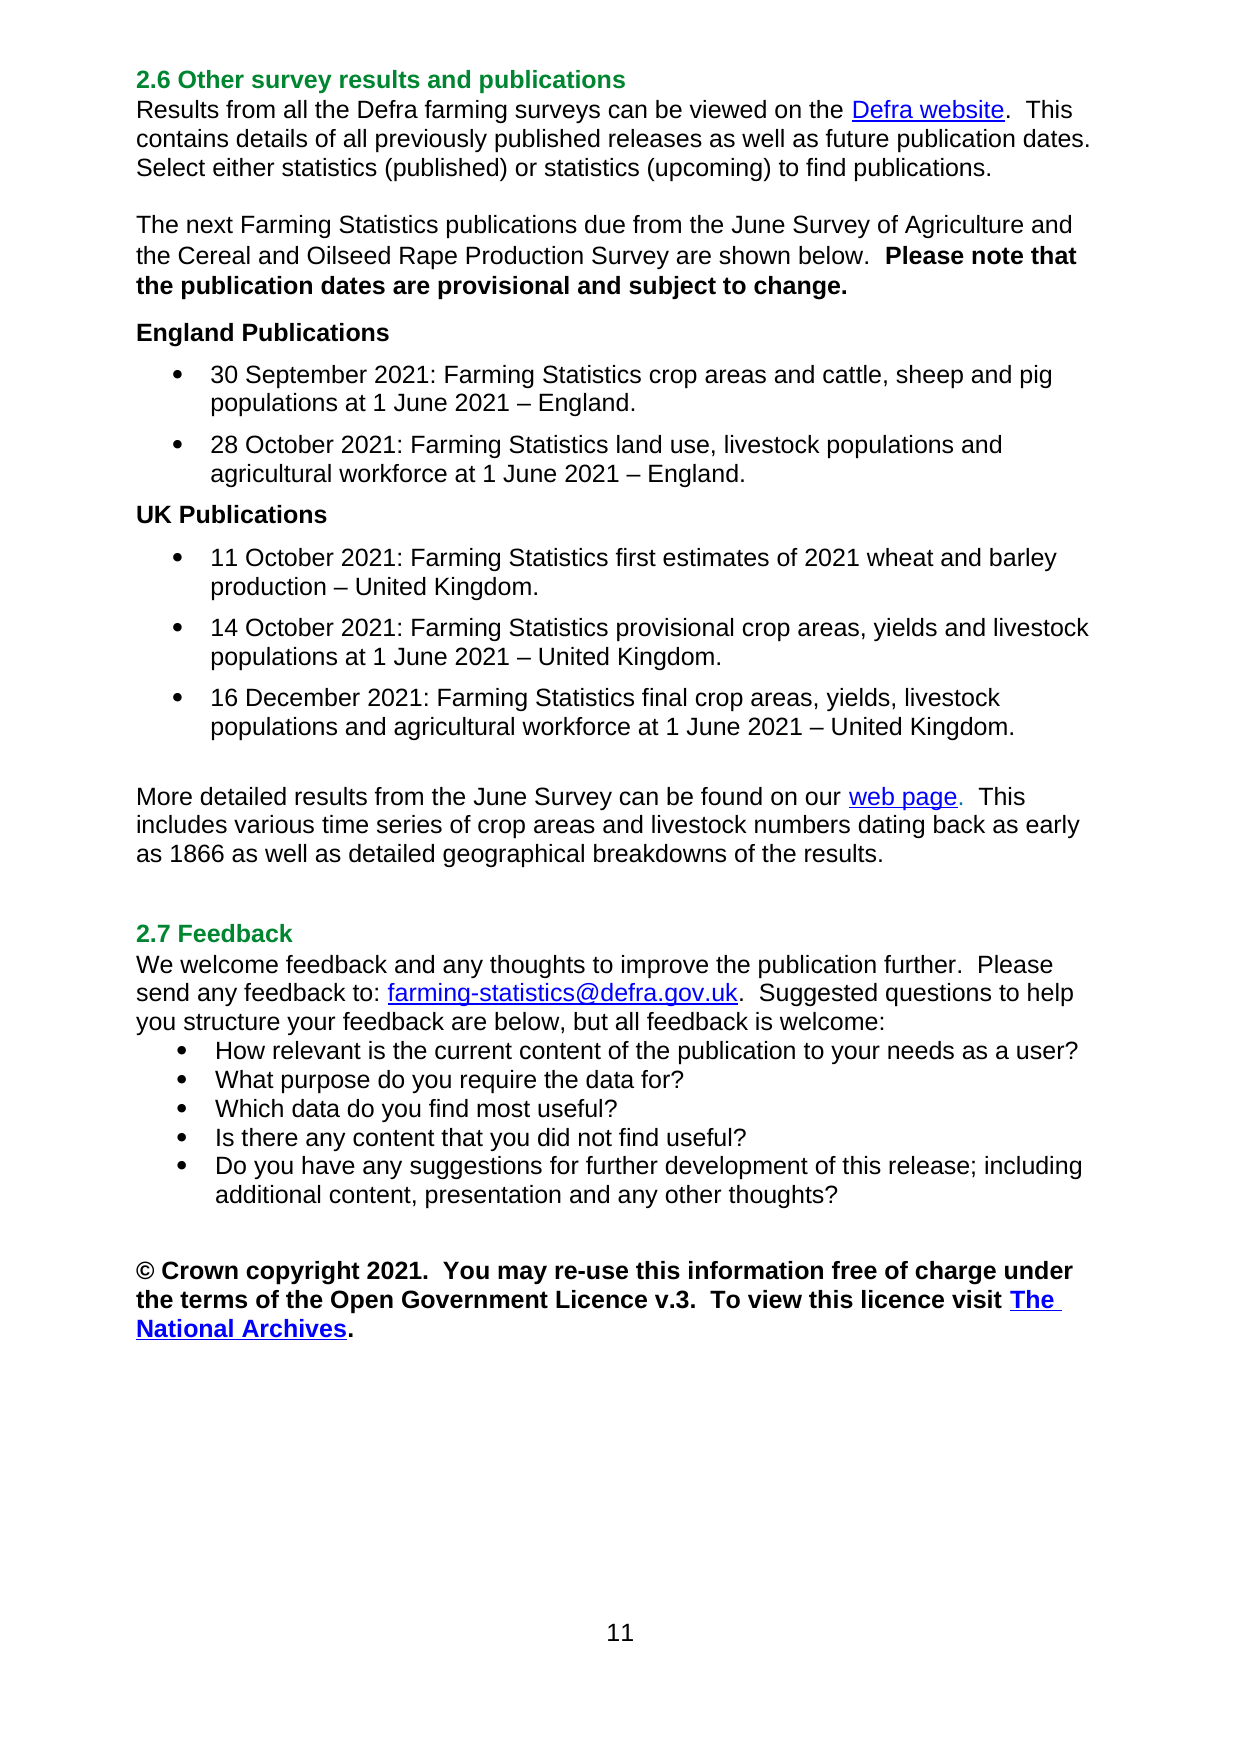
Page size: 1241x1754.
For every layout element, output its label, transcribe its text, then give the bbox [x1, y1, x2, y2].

text Results from all the Defra farming surveys can be viewed on the Defra website. This contains details of all previously published releases as well as future publication dates. Select either statistics (published) or statistics (upcoming) to find publications. [136, 95, 1104, 182]
text England Publications [136, 318, 1104, 347]
text © Crown copyright 2021. You may re-use this information free of charge under the terms of the Open Government Licence v.3. To view this licence visit The National Archives. [136, 1256, 1104, 1342]
text We welcome feedback and any thoughts to improve the publication further. Please send any feedback to: farming-statistics@defra.gov.uk. Suggested questions to help you structure your feedback are below, but all feedback is welcome: [136, 950, 1104, 1036]
subtitle 2.7 Feedback [136, 919, 1104, 948]
list 14 October 2021: Farming Statistics provisional crop areas, yields and livestock populations at 1 June 2021 – United Kingdom. [173, 613, 1104, 670]
text The next Farming Statistics publications due from the June Survey of Agriculture and the Cereal and Oilseed Rape Production Survey are shown below. Please note that the publication dates are provisional and subject to change. [136, 210, 1104, 300]
list 28 October 2021: Farming Statistics land use, livestock populations and agricultural workforce at 1 June 2021 – England. [173, 430, 1104, 487]
subtitle 2.6 Other survey results and publications [136, 65, 1104, 94]
list 11 October 2021: Farming Statistics first estimates of 2021 wheat and barley production – United Kingdom. [173, 543, 1104, 600]
text UK Publications [136, 500, 1104, 528]
list Do you have any suggestions for further development of this release; including additional content, presentation and any other thoughts? [177, 1151, 1104, 1209]
list Which data do you find most useful? [177, 1094, 1104, 1122]
text More detailed results from the June Survey can be found on our web page. This includes various time series of crop areas and livestock numbers dating back as early as 1866 as well as detailed geographical breakdowns of the results. [136, 782, 1104, 868]
list 16 December 2021: Farming Statistics final crop areas, yields, livestock populations and agricultural workforce at 1 June 2021 – United Kingdom. [173, 683, 1104, 741]
list Is there any content that you did not find useful? [177, 1122, 1104, 1151]
list What purpose do you require the data for? [177, 1065, 1104, 1094]
list 30 September 2021: Farming Statistics crop areas and cattle, sheep and pig populations at 1 June 2021 – England. [173, 359, 1104, 417]
list How relevant is the current content of the publication to your needs as a user? [177, 1036, 1104, 1065]
